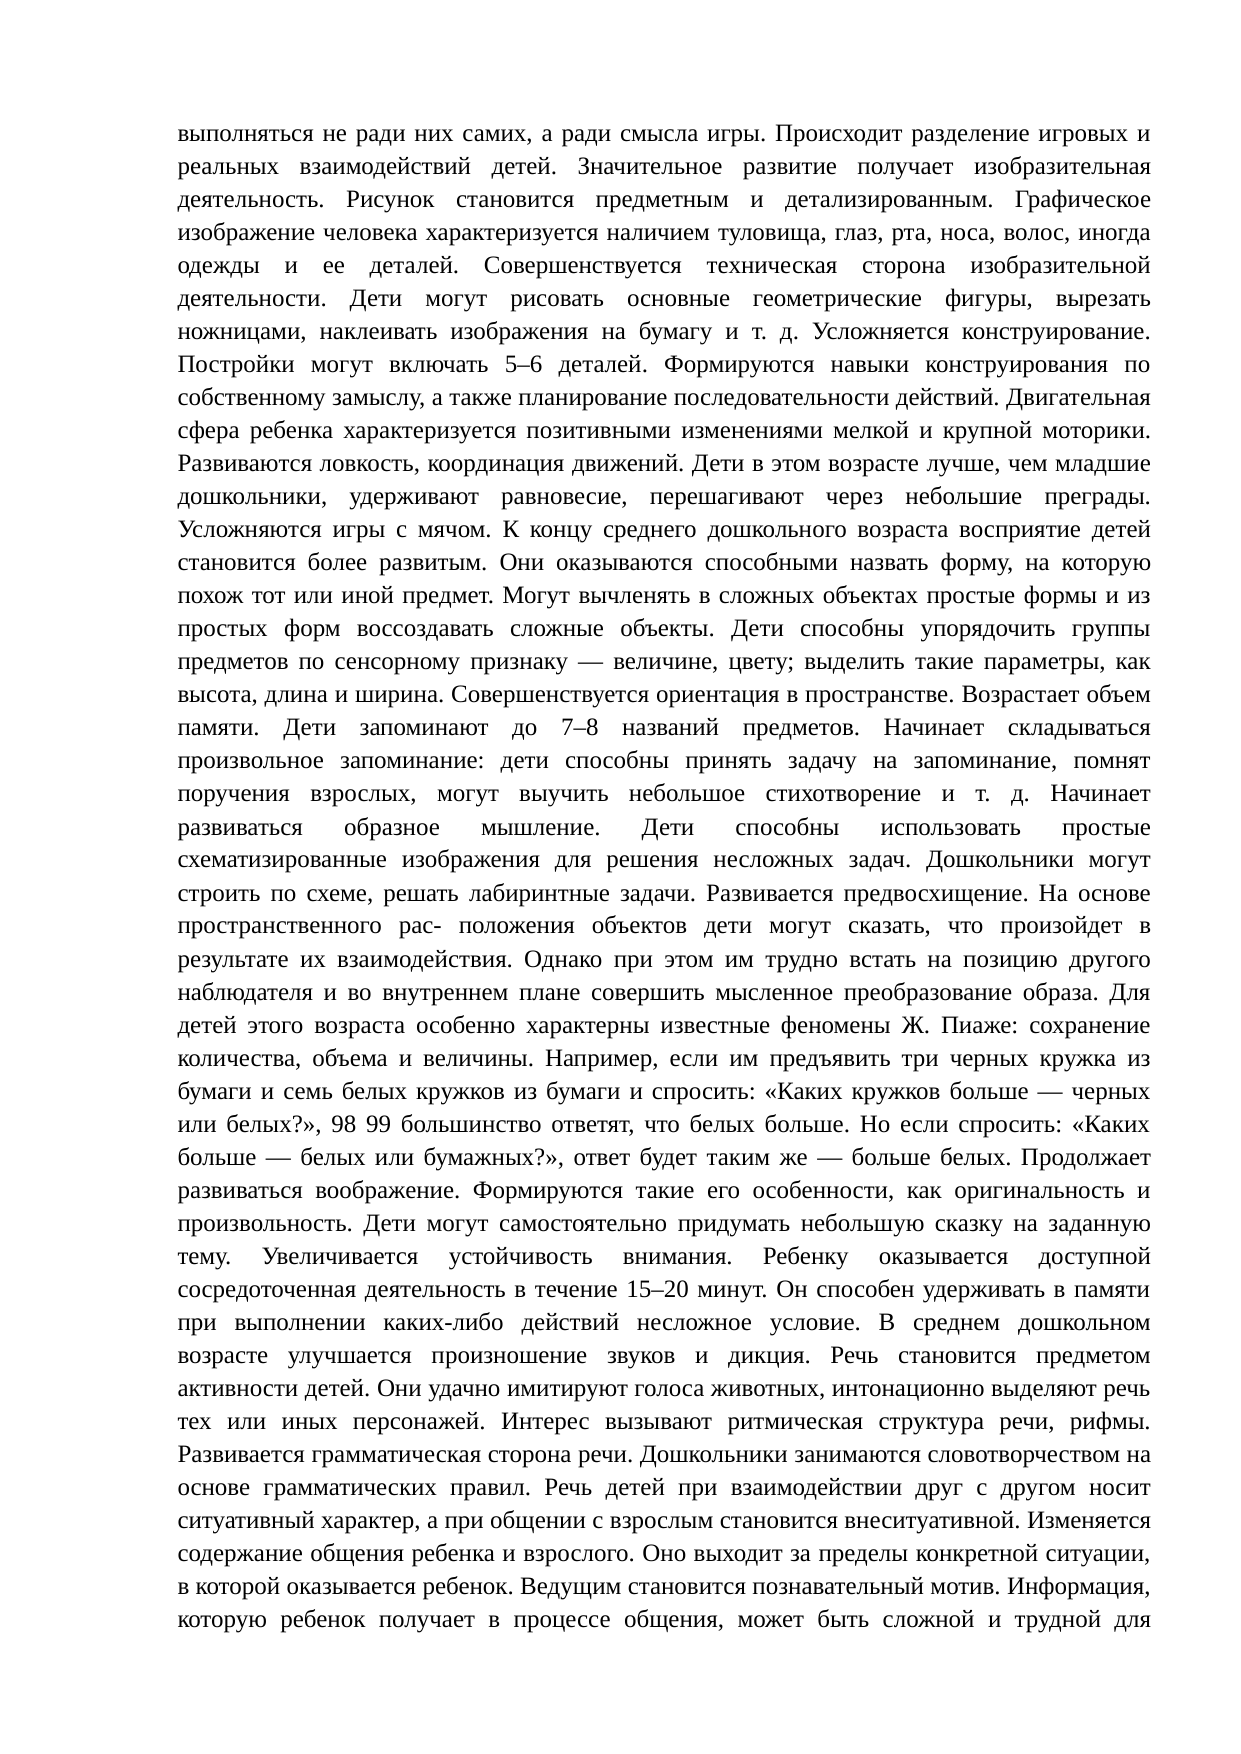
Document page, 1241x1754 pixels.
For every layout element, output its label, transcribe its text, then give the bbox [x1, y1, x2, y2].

text выполняться не ради них самих, а ради смысла игры. Происходит разделение игровых и реальных взаимодействий детей. Значительное развитие получает изобразительная деятельность. Рисунок становится предметным и детализированным. Графическое изображение человека характеризуется наличием туловища, глаз, рта, носа, волос, иногда одежды и ее деталей. Совершенствуется техническая сторона изобразительной деятельности. Дети могут рисовать основные геометрические фигуры, вырезать ножницами, наклеивать изображения на бумагу и т. д. Усложняется конструирование. Постройки могут включать 5–6 деталей. Формируются навыки конструирования по собственному замыслу, а также планирование последовательности действий. Двигательная сфера ребенка характеризуется позитивными изменениями мелкой и крупной моторики. Развиваются ловкость, координация движений. Дети в этом возрасте лучше, чем младшие дошкольники, удерживают равновесие, перешагивают через небольшие преграды. Усложняются игры с мячом. К концу среднего дошкольного возраста восприятие детей становится более развитым. Они оказываются способными назвать форму, на которую похож тот или иной предмет. Могут вычленять в сложных объектах простые формы и из простых форм воссоздавать сложные объекты. Дети способны упорядочить группы предметов по сенсорному признаку — величине, цвету; выделить такие параметры, как высота, длина и ширина. Совершенствуется ориентация в пространстве. Возрастает объем памяти. Дети запоминают до 7–8 названий предметов. Начинает складываться произвольное запоминание: дети способны принять задачу на запоминание, помнят поручения взрослых, могут выучить небольшое стихотворение и т. д. Начинает развиваться образное мышление. Дети способны использовать простые схематизированные изображения для решения несложных задач. Дошкольники могут строить по схеме, решать лабиринтные задачи. Развивается предвосхищение. На основе пространственного рас- положения объектов дети могут сказать, что произойдет в результате их взаимодействия. Однако при этом им трудно встать на позицию другого наблюдателя и во внутреннем плане совершить мысленное преобразование образа. Для детей этого возраста особенно характерны известные феномены Ж. Пиаже: сохранение количества, объема и величины. Например, если им предъявить три черных кружка из бумаги и семь белых кружков из бумаги и спросить: «Каких кружков больше — черных или белых?», 98 99 большинство ответят, что белых больше. Но если спросить: «Каких больше — белых или бумажных?», ответ будет таким же — больше белых. Продолжает развиваться воображение. Формируются такие его особенности, как оригинальность и произвольность. Дети могут самостоятельно придумать небольшую сказку на заданную тему. Увеличивается устойчивость внимания. Ребенку оказывается доступной сосредоточенная деятельность в течение 15–20 минут. Он способен удерживать в памяти при выполнении каких-либо действий несложное условие. В среднем дошкольном возрасте улучшается произношение звуков и дикция. Речь становится предметом активности детей. Они удачно имитируют голоса животных, интонационно выделяют речь тех или иных персонажей. Интерес вызывают ритмическая структура речи, рифмы. Развивается грамматическая сторона речи. Дошкольники занимаются словотворчеством на основе грамматических правил. Речь детей при взаимодействии друг с другом носит ситуативный характер, а при общении с взрослым становится внеситуативной. Изменяется содержание общения ребенка и взрослого. Оно выходит за пределы конкретной ситуации, в которой оказывается ребенок. Ведущим становится познавательный мотив. Информация, которую ребенок получает в процессе общения, может быть сложной и трудной для [177, 118, 1152, 1633]
